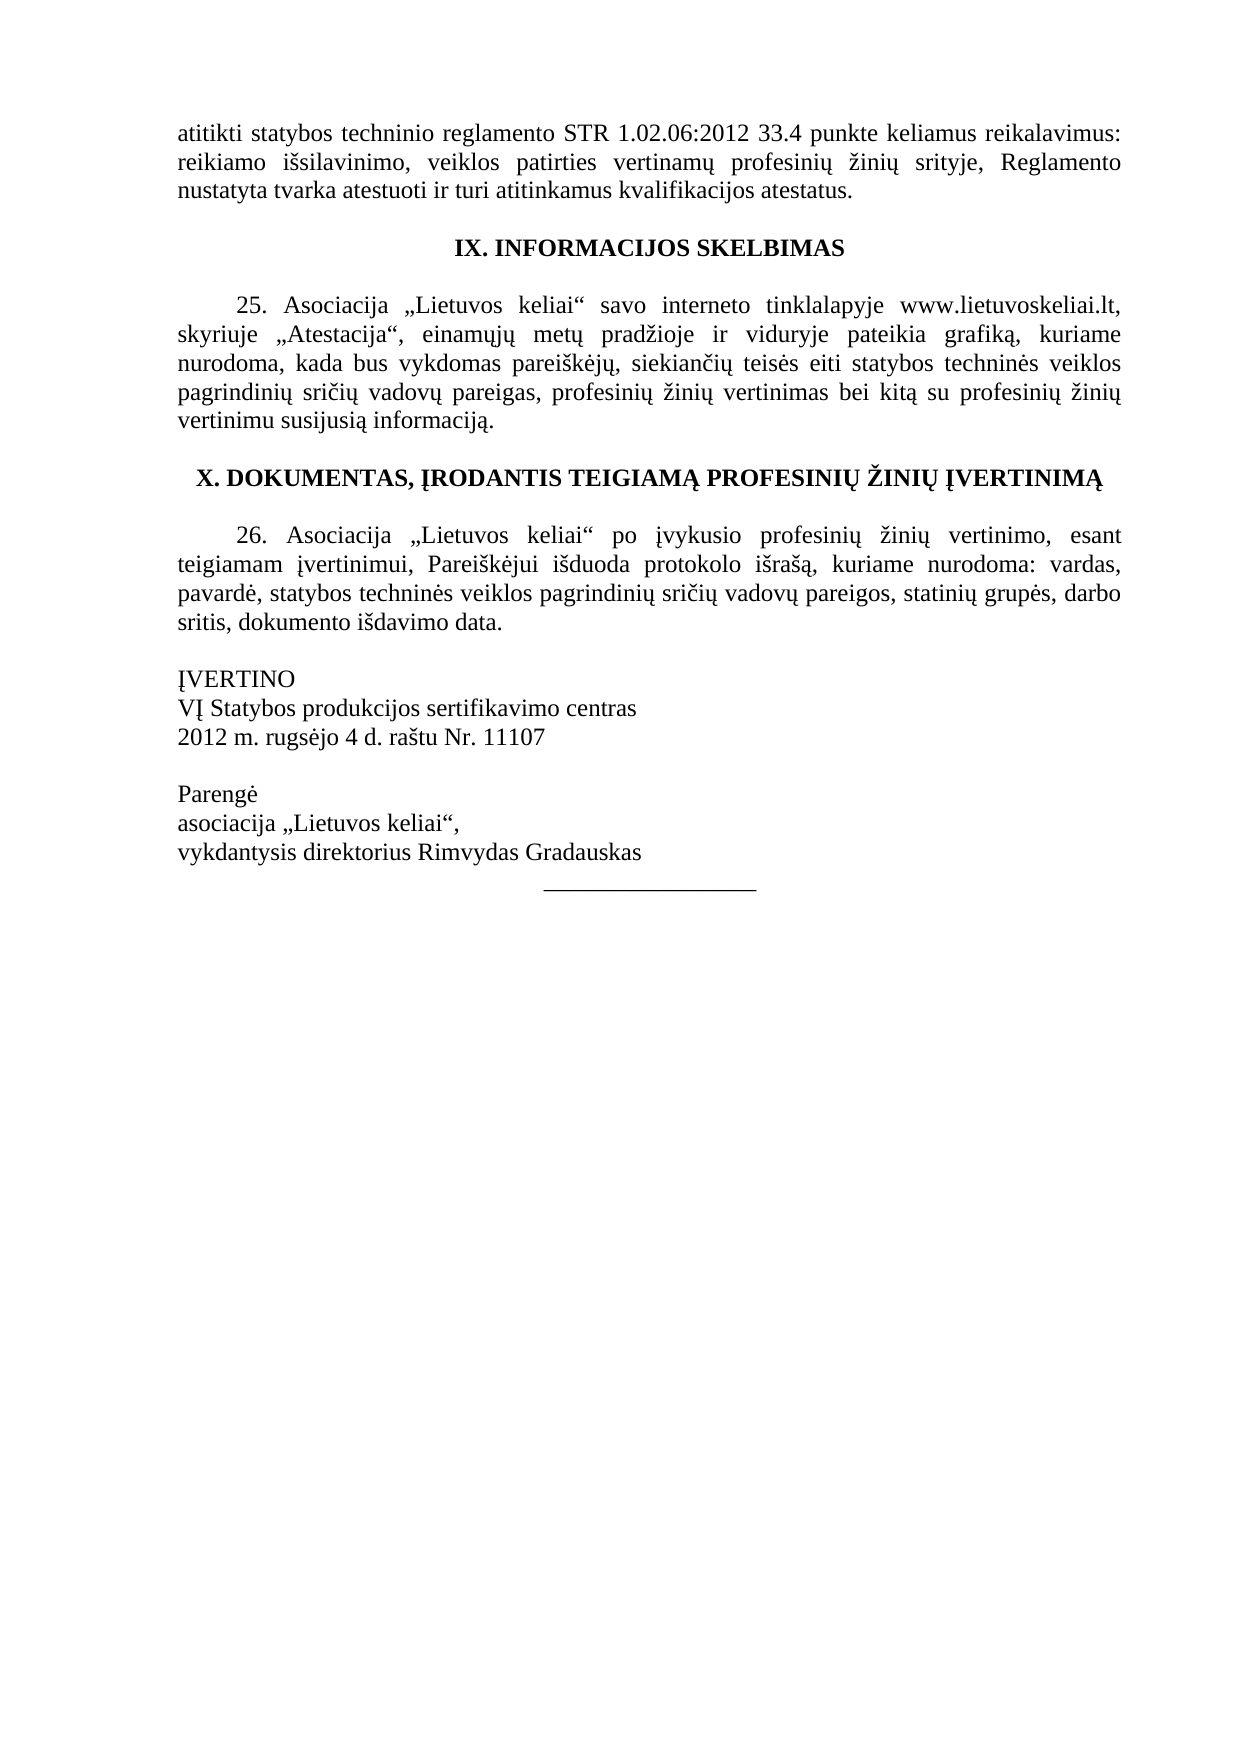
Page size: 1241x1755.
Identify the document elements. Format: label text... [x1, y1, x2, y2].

text asociacija „Lietuvos keliai“, [177, 808, 1122, 837]
text ĮVERTINO [177, 664, 1122, 693]
text 2012 m. rugsėjo 4 d. raštu Nr. 11107 [177, 722, 1122, 751]
text 26. Asociacija „Lietuvos keliai“ po įvykusio profesinių žinių vertinimo, esant teigiamam įvertinimui, Pareiškėjui išduoda protokolo išrašą, kuriame nurodoma: vardas, pavardė, statybos techninės veiklos pagrindinių sričių vadovų pareigos, statinių grupės, darbo sritis, dokumento išdavimo data. [177, 521, 1122, 636]
text atitikti statybos techninio reglamento STR 1.02.06:2012 33.4 punkte keliamus reikalavimus: reikiamo išsilavinimo, veiklos patirties vertinamų profesinių žinių srityje, Reglamento nustatyta tvarka atestuoti ir turi atitinkamus kvalifikacijos atestatus. [177, 118, 1122, 204]
text vykdantysis direktorius Rimvydas Gradauskas [177, 837, 1122, 866]
text _________________ [177, 866, 1122, 894]
text VĮ Statybos produkcijos sertifikavimo centras [177, 693, 1122, 722]
text 25. Asociacija „Lietuvos keliai“ savo interneto tinklalapyje www.lietuvoskeliai.lt, skyriuje „Atestacija“, einamųjų metų pradžioje ir viduryje pateikia grafiką, kuriame nurodoma, kada bus vykdomas pareiškėjų, siekiančių teisės eiti statybos techninės veiklos pagrindinių sričių vadovų pareigas, profesinių žinių vertinimas bei kitą su profesinių žinių vertinimu susijusią informaciją. [177, 291, 1122, 434]
text X. DOKUMENTAS, ĮRODANTIS TEIGIAMĄ PROFESINIŲ ŽINIŲ ĮVERTINIMĄ [177, 463, 1122, 492]
text Parengė [177, 779, 1122, 808]
text IX. INFORMACIJOS SKELBIMAS [177, 233, 1122, 262]
